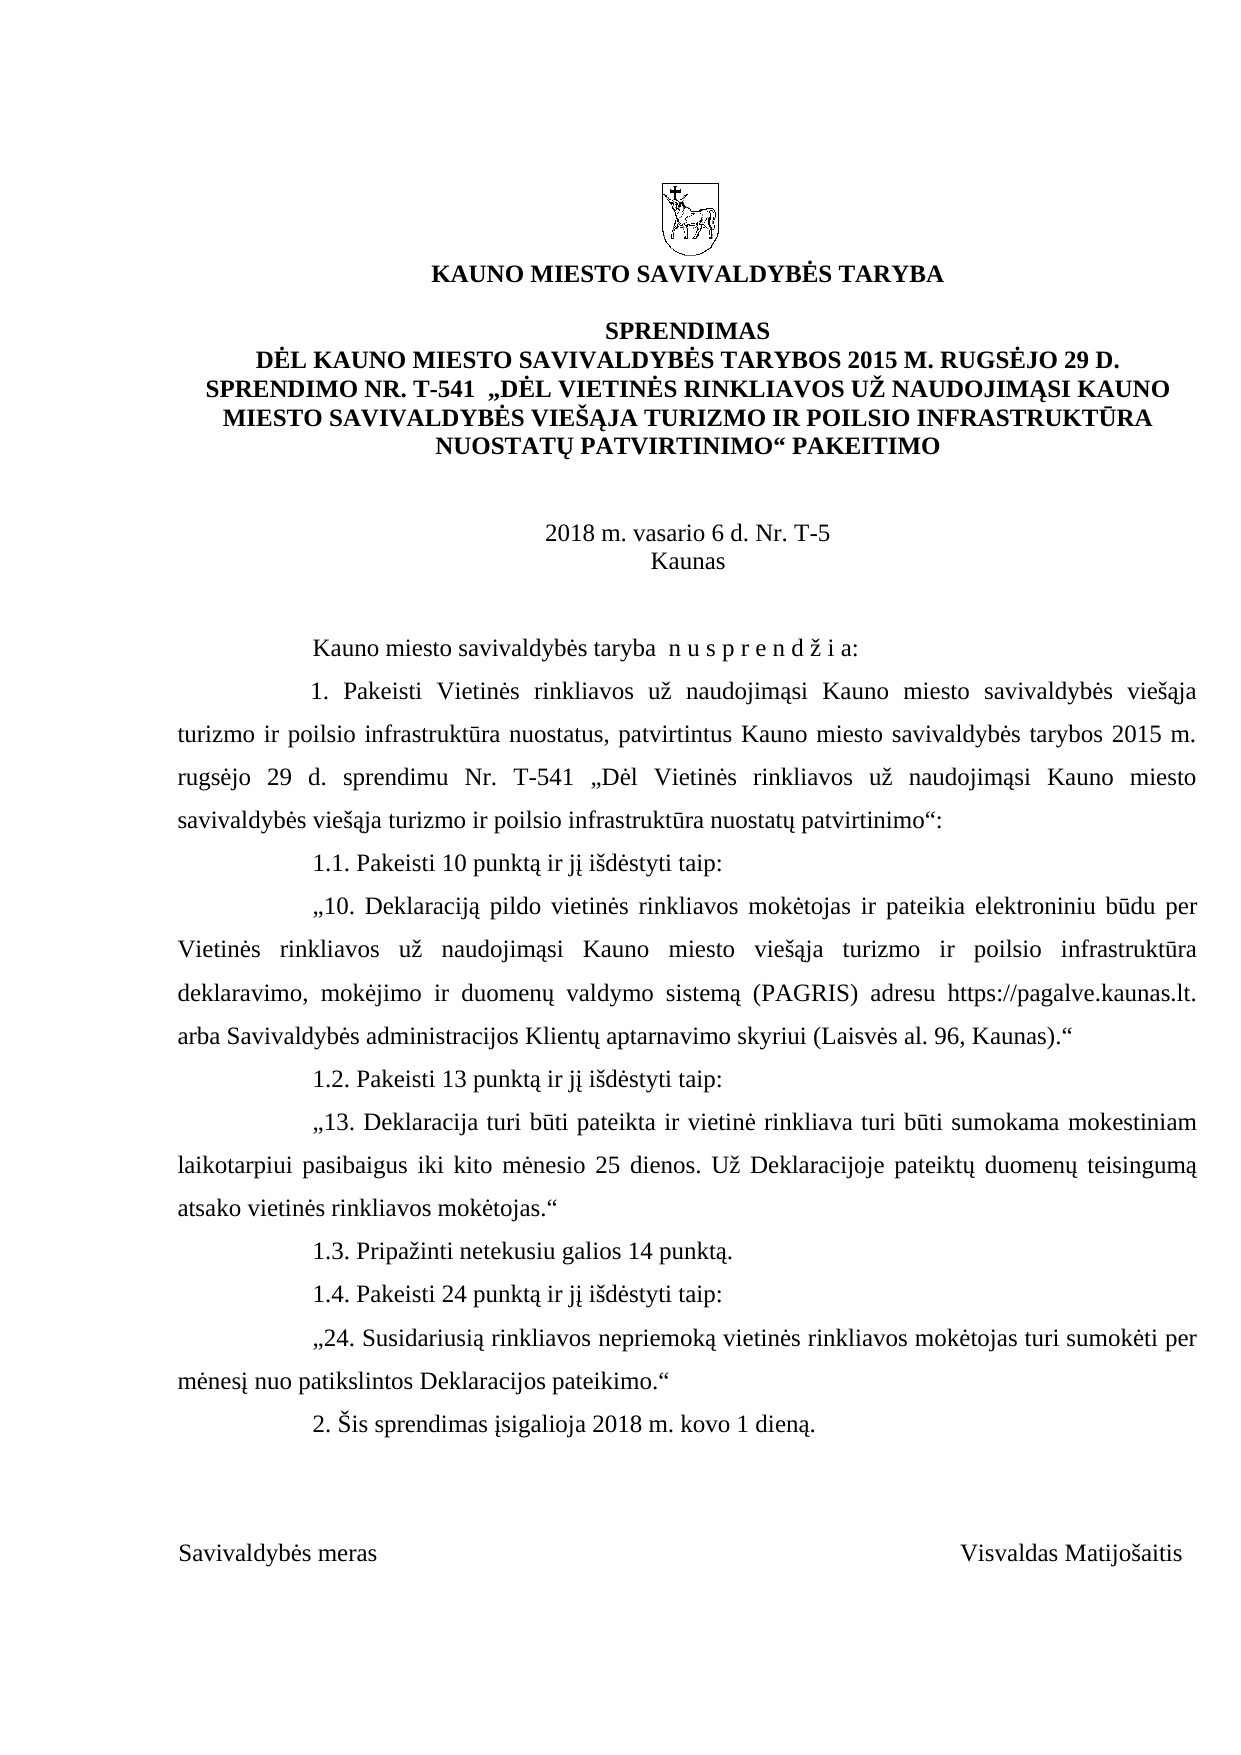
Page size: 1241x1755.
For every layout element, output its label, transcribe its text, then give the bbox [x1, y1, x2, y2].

text „10. Deklaraciją pildo vietinės rinkliavos mokėtojas ir pateikia elektroniniu būdu per Vietinės rinkliavos už naudojimąsi Kauno miesto viešąja turizmo ir poilsio infrastruktūra deklaravimo, mokėjimo ir duomenų valdymo sistemą (PAGRIS) adresu https://pagalve.kaunas.lt. arba Savivaldybės administracijos Klientų aptarnavimo skyriui (Laisvės al. 96, Kaunas).“ [177, 891, 1198, 1049]
text Kaunas [178, 546, 1198, 575]
text 2018 m. vasario 6 d. Nr. T-5 [177, 518, 1198, 546]
text 1.3. Pripažinti netekusiu galios 14 punktą. [177, 1236, 1198, 1265]
text 2. Šis sprendimas įsigalioja 2018 m. kovo 1 dieną. [177, 1409, 1198, 1438]
text 1.4. Pakeisti 24 punktą ir jį išdėstyti taip: [177, 1279, 1198, 1308]
text KAUNO MIESTO SAVIVALDYBĖS TARYBA [177, 259, 1198, 288]
text SPRENDIMAS [177, 316, 1198, 345]
text DĖL KAUNO MIESTO SAVIVALDYBĖS TARYBOS 2015 M. RUGSĖJO 29 D. SPRENDIMO NR. T-541 „DĖL VIETINĖS RINKLIAVOS UŽ NAUDOJIMĄSI KAUNO MIESTO SAVIVALDYBĖS VIEŠĄJA TURIZMO IR POILSIO INFRASTRUKTŪRA NUOSTATŲ PATVIRTINIMO“ PAKEITIMO [178, 345, 1198, 460]
text Savivaldybės meras Visvaldas Matijošaitis [178, 1538, 1198, 1567]
text „13. Deklaracija turi būti pateikta ir vietinė rinkliava turi būti sumokama mokestiniam laikotarpiui pasibaigus iki kito mėnesio 25 dienos. Už Deklaracijoje pateiktų duomenų teisingumą atsako vietinės rinkliavos mokėtojas.“ [177, 1107, 1198, 1222]
text „24. Susidariusią rinkliavos nepriemoką vietinės rinkliavos mokėtojas turi sumokėti per mėnesį nuo patikslintos Deklaracijos pateikimo.“ [177, 1323, 1198, 1394]
text 1. Pakeisti Vietinės rinkliavos už naudojimąsi Kauno miesto savivaldybės viešąja turizmo ir poilsio infrastruktūra nuostatus, patvirtintus Kauno miesto savivaldybės tarybos 2015 m. rugsėjo 29 d. sprendimu Nr. T-541 „Dėl Vietinės rinkliavos už naudojimąsi Kauno miesto savivaldybės viešąja turizmo ir poilsio infrastruktūra nuostatų patvirtinimo“: [177, 676, 1198, 834]
text Kauno miesto savivaldybės taryba n u s p r e n d ž i a: [177, 633, 1198, 661]
text 1.1. Pakeisti 10 punktą ir jį išdėstyti taip: [177, 848, 1198, 877]
text 1.2. Pakeisti 13 punktą ir jį išdėstyti taip: [177, 1064, 1198, 1093]
